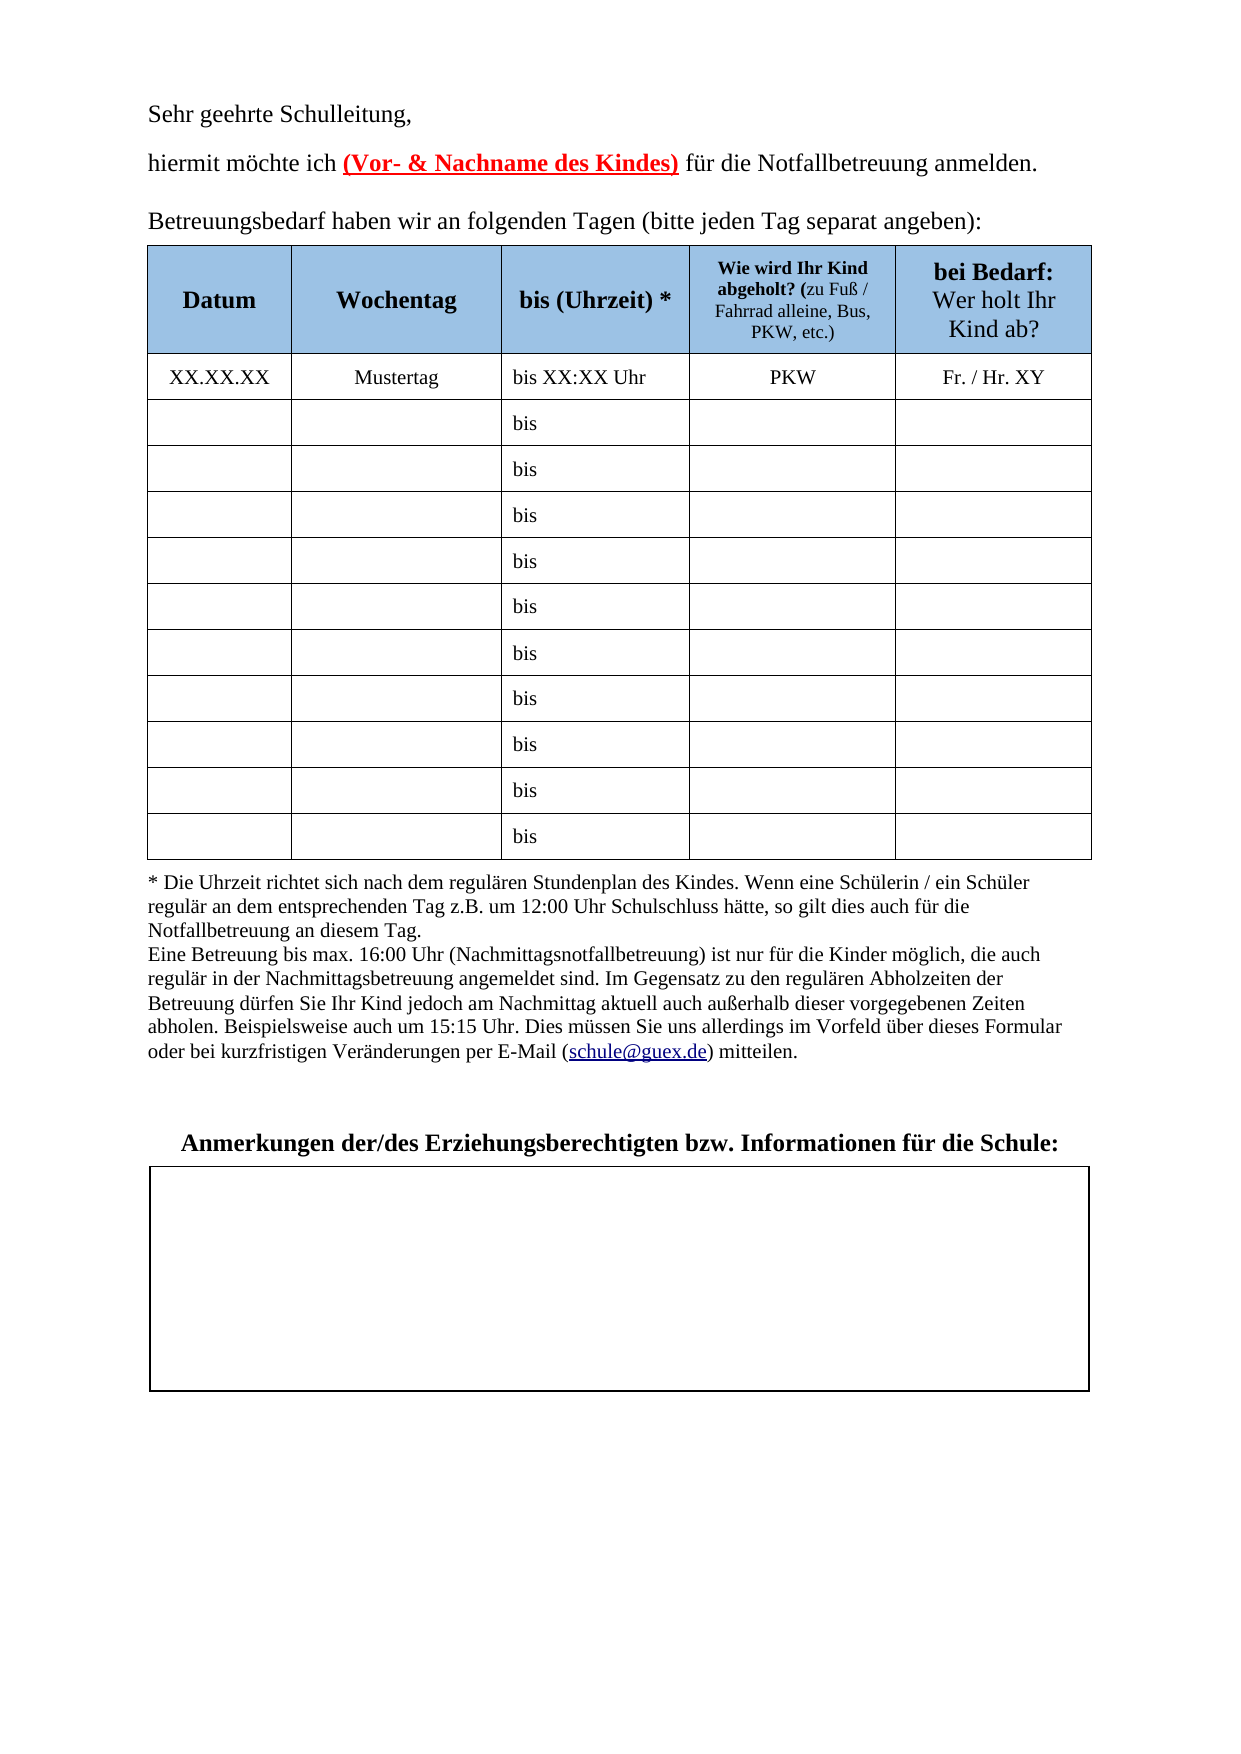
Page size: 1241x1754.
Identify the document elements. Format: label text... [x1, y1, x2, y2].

table_cell [896, 676, 1091, 721]
table_cell [896, 814, 1091, 859]
table_cell [292, 722, 501, 767]
table_cell [148, 630, 291, 675]
table_cell bis XX:XX Uhr [502, 354, 689, 399]
table_header Wochentag [292, 246, 501, 353]
table_cell [148, 814, 291, 859]
table_cell [896, 584, 1091, 629]
table_cell [148, 400, 291, 445]
table_cell Mustertag [292, 354, 501, 399]
text Sehr geehrte Schulleitung, [148, 99, 1093, 128]
table_cell bis [502, 400, 689, 445]
table_cell [690, 538, 895, 583]
table_cell [896, 768, 1091, 813]
table_cell [292, 446, 501, 491]
table_cell bis [502, 722, 689, 767]
table_cell [148, 446, 291, 491]
table_cell bis [502, 538, 689, 583]
table_cell [896, 630, 1091, 675]
table_cell [292, 492, 501, 537]
table_cell [690, 400, 895, 445]
table_cell [896, 722, 1091, 767]
table_cell [148, 492, 291, 537]
table_cell [690, 676, 895, 721]
table_cell [690, 814, 895, 859]
table_cell bis [502, 768, 689, 813]
table_header bei Bedarf: Wer holt Ihr Kind ab? [896, 246, 1091, 353]
table_cell bis [502, 814, 689, 859]
table_cell [690, 630, 895, 675]
table_cell [292, 538, 501, 583]
table_cell bis [502, 446, 689, 491]
table_cell [690, 446, 895, 491]
table_cell PKW [690, 354, 895, 399]
table_cell [690, 722, 895, 767]
table_cell [292, 630, 501, 675]
table_cell [690, 768, 895, 813]
table_cell XX.XX.XX [148, 354, 291, 399]
table_header Datum [148, 246, 291, 353]
table_cell [292, 400, 501, 445]
table_cell bis [502, 630, 689, 675]
table_header Wie wird Ihr Kind abgeholt? (zu Fuß / Fahrrad alleine, Bus, PKW, etc.) [690, 246, 895, 353]
table_cell [148, 584, 291, 629]
table_header bis (Uhrzeit) * [502, 246, 689, 353]
table_cell [148, 676, 291, 721]
table_cell [148, 768, 291, 813]
table_cell [292, 814, 501, 859]
table_cell Fr. / Hr. XY [896, 354, 1091, 399]
table_cell [690, 584, 895, 629]
table_cell [690, 492, 895, 537]
table_cell bis [502, 584, 689, 629]
text hiermit möchte ich (Vor- & Nachname des Kindes) für die Notfallbetreuung anmelden. Betreuungsbedarf haben wir an folgenden Tagen (bitte jeden Tag separat angeben): [148, 148, 1093, 235]
table_cell [292, 676, 501, 721]
table_cell [896, 446, 1091, 491]
table_cell [148, 722, 291, 767]
text * Die Uhrzeit richtet sich nach dem regulären Stundenplan des Kindes. Wenn eine Schülerin / ein Schüler regulär an dem entsprechenden Tag z.B. um 12:00 Uhr Schulschluss hätte, so gilt dies auch für die Notfallbetreuung an diesem Tag. Eine Betreuung bis max. 16:00 Uhr (Nachmittagsnotfallbetreuung) ist nur für die Kinder möglich, die auch regulär in der Nachmittagsbetreuung angemeldet sind. Im Gegensatz zu den regulären Abholzeiten der Betreuung dürfen Sie Ihr Kind jedoch am Nachmittag aktuell auch außerhalb dieser vorgegebenen Zeiten abholen. Beispielsweise auch um 15:15 Uhr. Dies müssen Sie uns allerdings im Vorfeld über dieses Formular oder bei kurzfristigen Veränderungen per E-Mail (schule@guex.de) mitteilen. [148, 870, 1093, 1063]
table_cell bis [502, 492, 689, 537]
table_cell bis [502, 676, 689, 721]
table_cell [896, 492, 1091, 537]
table_cell [292, 768, 501, 813]
table_cell [148, 538, 291, 583]
table_cell [896, 538, 1091, 583]
table_cell [896, 400, 1091, 445]
text Anmerkungen der/des Erziehungsberechtigten bzw. Informationen für die Schule: [148, 1128, 1093, 1157]
table_cell [292, 584, 501, 629]
